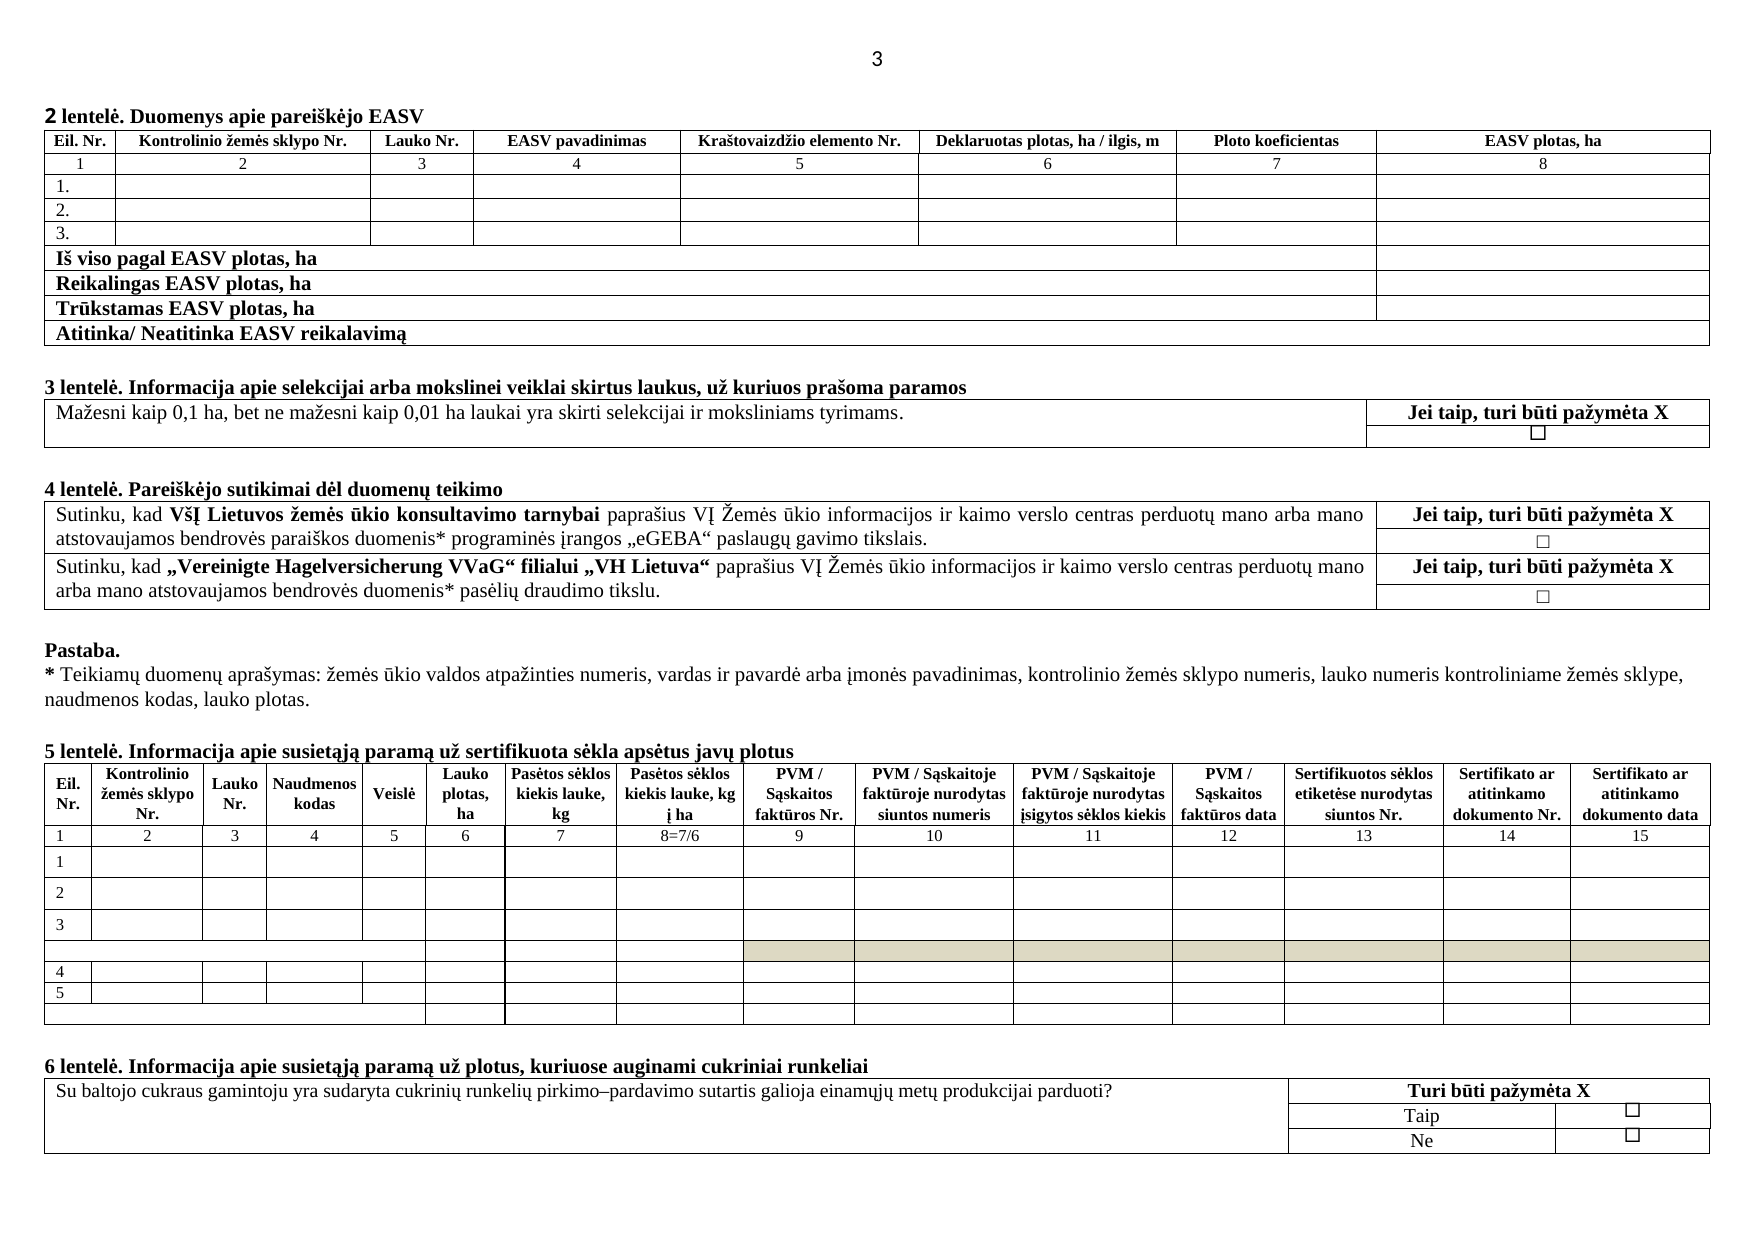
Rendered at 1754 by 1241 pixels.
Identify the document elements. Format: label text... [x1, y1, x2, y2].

table_cell 7 [1177, 154, 1376, 174]
table_cell [1444, 847, 1570, 877]
table_header Sertifikato ar atitinkamo dokumento data [1571, 764, 1710, 824]
table_cell [363, 910, 425, 939]
table_cell [116, 222, 370, 245]
table_cell [1571, 847, 1709, 877]
table_cell [267, 847, 362, 877]
table_cell [744, 847, 854, 877]
table_cell [1377, 222, 1709, 245]
table_cell 4 [267, 826, 362, 846]
table_header Ploto koeficientas [1177, 131, 1376, 153]
text 5 lentelė. Informacija apie susietąją paramą už sertifikuota sėkla apsėtus javų plotus [44, 739, 1710, 763]
table_cell [506, 1004, 616, 1024]
table_cell Taip [1289, 1104, 1555, 1128]
table_cell [92, 878, 202, 908]
table_cell 5 [45, 983, 91, 1003]
table_cell [919, 175, 1176, 197]
table_cell 1 [45, 847, 91, 877]
table_header Turi būti pažymėta X [1289, 1079, 1709, 1103]
table_cell [267, 878, 362, 908]
table_cell Trūkstamas EASV plotas, ha [45, 296, 1376, 320]
table_cell [371, 199, 473, 221]
table_cell [855, 847, 1013, 877]
table_cell [1285, 847, 1443, 877]
table_cell [1173, 847, 1284, 877]
table_cell 1 [45, 154, 115, 174]
table_cell [1377, 246, 1709, 270]
text 3 lentelė. Informacija apie selekcijai arba mokslinei veiklai skirtus laukus, už kuriuos prašoma paramos [44, 375, 1710, 399]
table_header Jei taip, turi būti pažymėta X [1377, 502, 1709, 528]
table_cell  [1556, 1129, 1709, 1153]
table_header PVM / Sąskaitos faktūros data [1173, 764, 1284, 824]
table_cell [617, 1004, 743, 1024]
table_cell [267, 910, 362, 939]
table_header Lauko plotas, ha [427, 764, 505, 824]
table_cell [1014, 962, 1172, 982]
table_cell [116, 199, 370, 221]
table_cell [426, 910, 504, 939]
table_cell [203, 910, 266, 939]
table_cell [267, 983, 362, 1003]
table_cell [855, 983, 1013, 1003]
table_cell Ne [1289, 1129, 1555, 1153]
table_cell [1571, 983, 1709, 1003]
table_cell [1173, 941, 1284, 961]
table_cell 9 [744, 826, 854, 846]
table_cell 15 [1571, 826, 1709, 846]
table_cell [45, 941, 425, 961]
table_header Pasėtos sėklos kiekis lauke, kg į ha [617, 764, 743, 824]
table_cell [203, 878, 266, 908]
table_header PVM / Sąskaitoje faktūroje nurodytas įsigytos sėklos kiekis [1014, 764, 1172, 824]
table_cell [371, 222, 473, 245]
table_cell 13 [1285, 826, 1443, 846]
table_cell [744, 962, 854, 982]
table_cell [1571, 941, 1709, 961]
table_cell Sutinku, kad „Vereinigte Hagelversicherung VVaG“ filialui „VH Lietuva“ paprašius VĮ Žemės ūkio informacijos ir kaimo verslo centras perduotų mano arba mano atstovaujamos bendrovės duomenis* pasėlių draudimo tikslu. [45, 554, 1376, 608]
table_cell [1285, 983, 1443, 1003]
table_header Su baltojo cukraus gamintoju yra sudaryta cukrinių runkelių pirkimo–pardavimo sutartis galioja einamųjų metų produkcijai parduoti? [45, 1079, 1288, 1153]
table_cell [919, 199, 1176, 221]
table_cell [617, 878, 743, 908]
table_cell [1571, 910, 1709, 939]
table_cell [617, 910, 743, 939]
table_cell [203, 983, 266, 1003]
table_cell [1014, 941, 1172, 961]
table_cell Reikalingas EASV plotas, ha [45, 271, 1376, 295]
table_cell 8=7/6 [617, 826, 743, 846]
table_cell [1444, 878, 1570, 908]
table_header Lauko Nr. [371, 131, 473, 153]
table_cell [744, 910, 854, 939]
table_header PVM / Sąskaitoje faktūroje nurodytas siuntos numeris [856, 764, 1013, 824]
table_cell [1377, 296, 1709, 320]
table_cell 3 [45, 910, 91, 939]
table_cell 5 [363, 826, 425, 846]
table_cell 2 [45, 878, 91, 908]
table_header Sertifikuotos sėklos etiketėse nurodytas siuntos Nr. [1285, 764, 1443, 824]
table_cell [203, 962, 266, 982]
table_cell [1285, 910, 1443, 939]
table_cell [45, 1004, 425, 1024]
table_cell [1571, 962, 1709, 982]
table_header PVM / Sąskaitos faktūros Nr. [744, 764, 855, 824]
table_cell [506, 910, 616, 939]
table_cell [92, 847, 202, 877]
table_cell Atitinka/ Neatitinka EASV reikalavimą [45, 321, 1709, 345]
table_cell [1173, 1004, 1284, 1024]
table_cell [1571, 1004, 1709, 1024]
table_cell [1571, 878, 1709, 908]
table_cell [426, 941, 504, 961]
table_cell [426, 983, 504, 1003]
table_cell Iš viso pagal EASV plotas, ha [45, 246, 1376, 270]
table_cell 4 [474, 154, 680, 174]
table_cell [1014, 847, 1172, 877]
table_cell Jei taip, turi būti pažymėta X [1377, 554, 1709, 583]
table_cell [1173, 983, 1284, 1003]
table_cell [363, 962, 425, 982]
table_cell [1014, 878, 1172, 908]
table_cell 8 [1377, 154, 1709, 174]
table_cell [855, 941, 1013, 961]
table_cell [1173, 910, 1284, 939]
table_cell [919, 222, 1176, 245]
table_header Sutinku, kad VšĮ Lietuvos žemės ūkio konsultavimo tarnybai paprašius VĮ Žemės ūkio informacijos ir kaimo verslo centras perduotų mano arba mano atstovaujamos bendrovės paraiškos duomenis* programinės įrangos „eGEBA“ paslaugų gavimo tikslais. [45, 502, 1376, 553]
table_cell 11 [1014, 826, 1172, 846]
table_cell [363, 847, 425, 877]
table_cell [426, 962, 504, 982]
table_cell 6 [919, 154, 1176, 174]
table_header Veislė [363, 764, 426, 824]
table_header Jei taip, turi būti pažymėta X [1367, 400, 1709, 425]
table_cell □ [1377, 585, 1709, 608]
table_header Mažesni kaip 0,1 ha, bet ne mažesni kaip 0,01 ha laukai yra skirti selekcijai ir moksliniams tyrimams. [45, 400, 1366, 447]
table_cell 6 [426, 826, 504, 846]
table_cell [1285, 941, 1443, 961]
text 4 lentelė. Pareiškėjo sutikimai dėl duomenų teikimo [44, 476, 1710, 501]
table_header Kontrolinio žemės sklypo Nr. [92, 764, 203, 824]
table_cell [1014, 983, 1172, 1003]
table_header EASV plotas, ha [1377, 131, 1710, 153]
table_cell [426, 1004, 504, 1024]
table_cell 3 [371, 154, 473, 174]
table_cell [1444, 941, 1570, 961]
text * Teikiamų duomenų aprašymas: žemės ūkio valdos atpažinties numeris, vardas ir pavardė arba įmonės pavadinimas, kontrolinio žemės sklypo numeris, lauko numeris kontroliniame žemės sklype, naudmenos kodas, lauko plotas. [44, 662, 1710, 711]
table_header Sertifikato ar atitinkamo dokumento Nr. [1444, 764, 1570, 824]
table_cell [855, 910, 1013, 939]
table_cell [1377, 199, 1709, 221]
table_cell [617, 941, 743, 961]
table_cell [681, 175, 918, 197]
table_cell 7 [506, 826, 616, 846]
table_cell [1177, 175, 1376, 197]
table_cell [267, 962, 362, 982]
table_cell [426, 878, 504, 908]
table_cell [506, 878, 616, 908]
table_cell [744, 1004, 854, 1024]
table_cell  [1367, 426, 1709, 447]
table_cell [1285, 878, 1443, 908]
table_cell 2. [45, 199, 115, 221]
table_cell  [1556, 1104, 1710, 1128]
table_cell 1. [45, 175, 115, 197]
table_cell [855, 878, 1013, 908]
table_cell [92, 983, 202, 1003]
table_cell [506, 983, 616, 1003]
table_cell 2 [92, 826, 202, 846]
table_header EASV pavadinimas [474, 131, 680, 153]
table_cell [1444, 910, 1570, 939]
text 6 lentelė. Informacija apie susietąją paramą už plotus, kuriuose auginami cukriniai runkeliai [44, 1054, 1710, 1078]
table_cell [1173, 878, 1284, 908]
table_cell [744, 941, 854, 961]
table_header Naudmenos kodas [267, 764, 362, 824]
text 2 lentelė. Duomenys apie pareiškėjo EASV [44, 101, 1710, 129]
table_cell [617, 983, 743, 1003]
table_cell [744, 983, 854, 1003]
table_cell [474, 175, 680, 197]
table_cell [1444, 1004, 1570, 1024]
table_cell [1014, 910, 1172, 939]
table_cell [426, 847, 504, 877]
table_header Deklaruotas plotas, ha / ilgis, m [920, 131, 1176, 153]
table_cell □ [1377, 529, 1709, 553]
table_cell 3 [203, 826, 266, 846]
table_cell 3. [45, 222, 115, 245]
table_cell [506, 962, 616, 982]
table_cell [1377, 271, 1709, 295]
table_cell [744, 878, 854, 908]
table_cell [1177, 222, 1376, 245]
table_cell [855, 1004, 1013, 1024]
table_cell [1177, 199, 1376, 221]
table_cell [92, 962, 202, 982]
table_cell [1444, 962, 1570, 982]
table_cell [371, 175, 473, 197]
table_header Lauko Nr. [204, 764, 266, 824]
table_cell [474, 222, 680, 245]
table_cell 12 [1173, 826, 1284, 846]
table_cell [474, 199, 680, 221]
table_cell [1285, 962, 1443, 982]
table_cell [506, 941, 616, 961]
table_cell [92, 910, 202, 939]
table_cell 4 [45, 962, 91, 982]
table_cell [116, 175, 370, 197]
table_header Eil. Nr. [45, 764, 91, 824]
table_cell 10 [855, 826, 1013, 846]
table_cell [855, 962, 1013, 982]
table_cell 14 [1444, 826, 1570, 846]
table_header Eil. Nr. [45, 131, 115, 153]
table_cell [1377, 175, 1709, 197]
table_header Pasėtos sėklos kiekis lauke, kg [506, 764, 616, 824]
table_cell [681, 222, 918, 245]
table_cell 5 [681, 154, 918, 174]
table_cell [617, 847, 743, 877]
table_cell [1014, 1004, 1172, 1024]
table_cell [1444, 983, 1570, 1003]
table_cell [617, 962, 743, 982]
table_cell [681, 199, 918, 221]
table_cell [363, 878, 425, 908]
table_cell [363, 983, 425, 1003]
table_cell 2 [116, 154, 370, 174]
table_header Kontrolinio žemės sklypo Nr. [116, 131, 370, 153]
table_cell 1 [45, 826, 91, 846]
table_cell [203, 847, 266, 877]
table_cell [1285, 1004, 1443, 1024]
table_cell [506, 847, 616, 877]
text Pastaba. [44, 638, 1710, 662]
table_header Kraštovaizdžio elemento Nr. [681, 131, 919, 153]
table_cell [1173, 962, 1284, 982]
